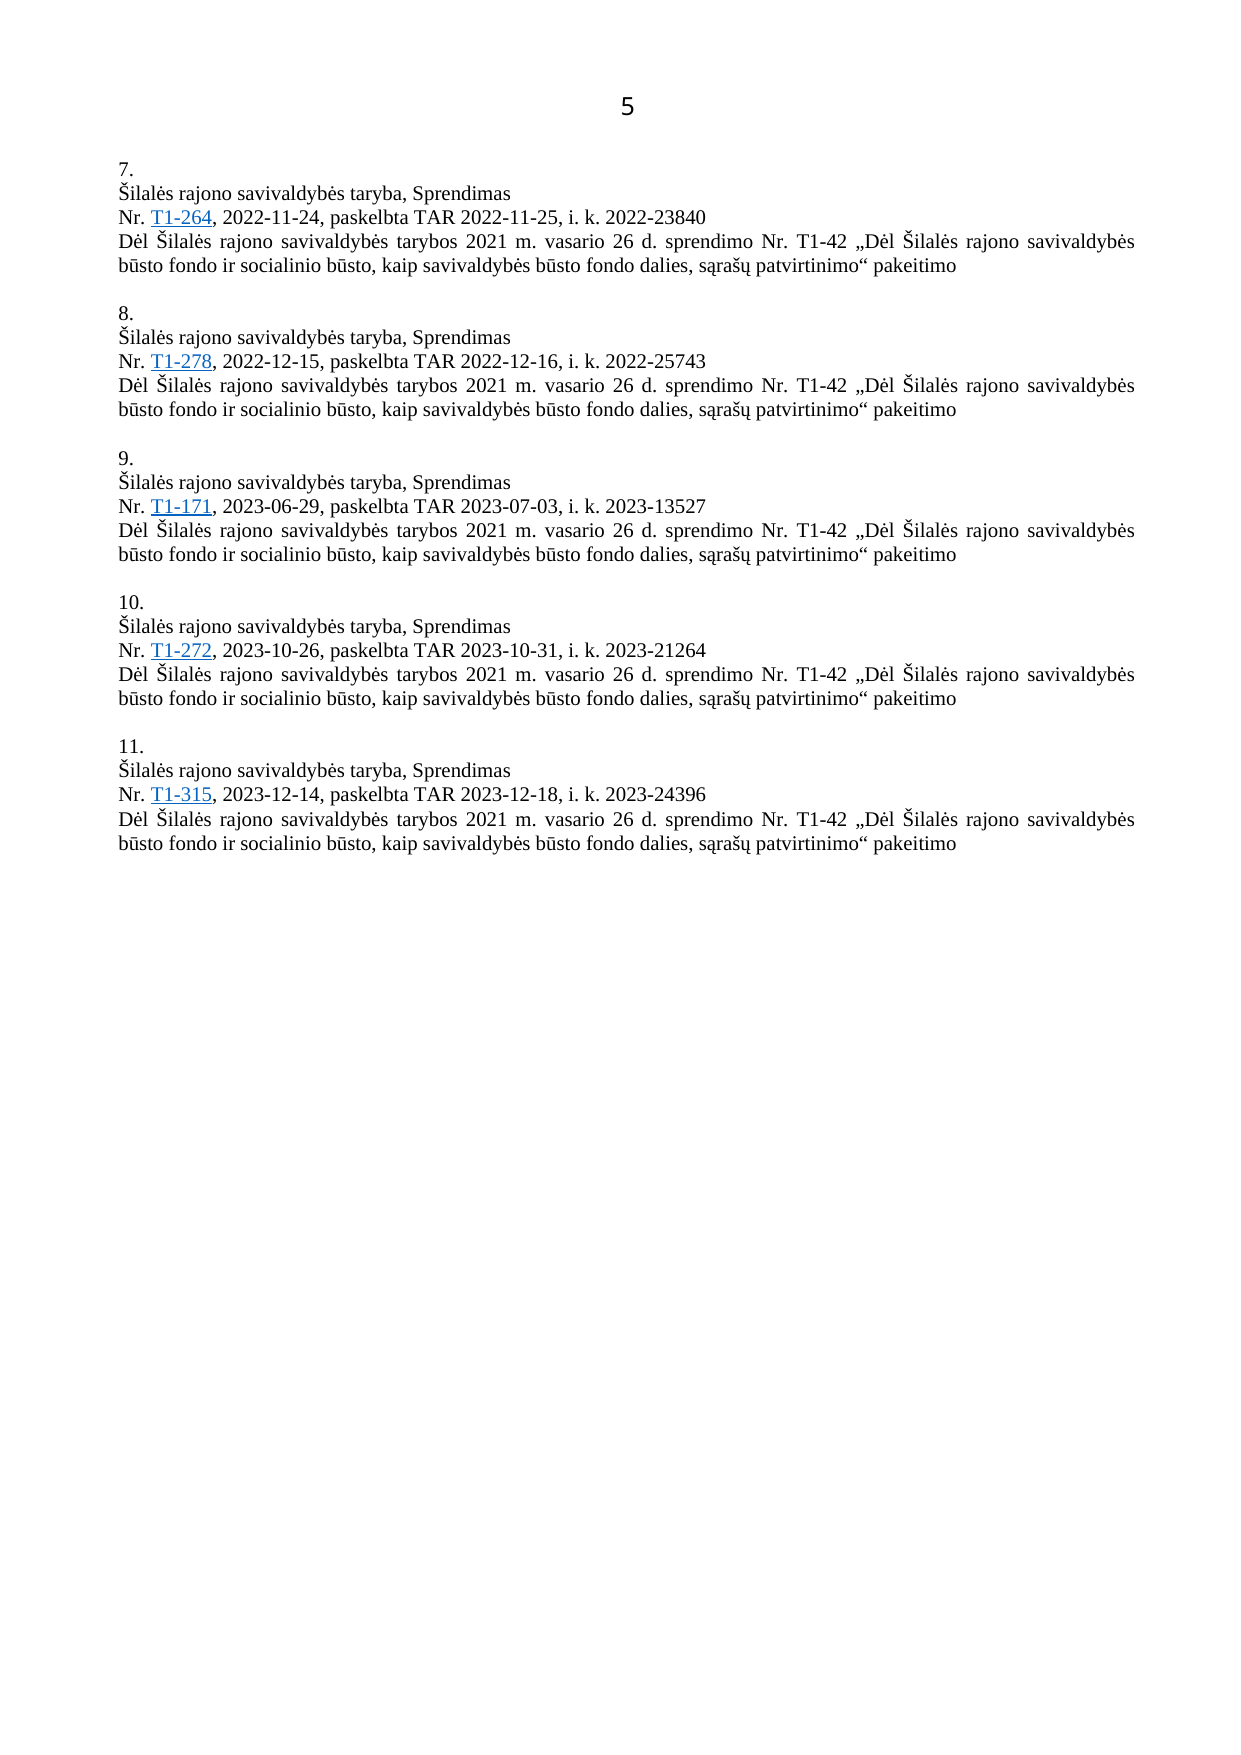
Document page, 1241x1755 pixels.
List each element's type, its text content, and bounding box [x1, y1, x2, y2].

text Dėl Šilalės rajono savivaldybės tarybos 2021 m. vasario 26 d. sprendimo Nr. T1-42 „Dėl Šilalės rajono savivaldybės būsto fondo ir socialinio būsto, kaip savivaldybės būsto fondo dalies, sąrašų patvirtinimo“ pakeitimo [118, 662, 1137, 710]
text Nr. T1-272, 2023-10-26, paskelbta TAR 2023-10-31, i. k. 2023-21264 [118, 638, 1137, 662]
text Dėl Šilalės rajono savivaldybės tarybos 2021 m. vasario 26 d. sprendimo Nr. T1-42 „Dėl Šilalės rajono savivaldybės būsto fondo ir socialinio būsto, kaip savivaldybės būsto fondo dalies, sąrašų patvirtinimo“ pakeitimo [118, 229, 1137, 277]
text 7. [118, 157, 1137, 181]
text Dėl Šilalės rajono savivaldybės tarybos 2021 m. vasario 26 d. sprendimo Nr. T1-42 „Dėl Šilalės rajono savivaldybės būsto fondo ir socialinio būsto, kaip savivaldybės būsto fondo dalies, sąrašų patvirtinimo“ pakeitimo [118, 518, 1137, 566]
text Šilalės rajono savivaldybės taryba, Sprendimas [118, 325, 1137, 349]
text 10. [118, 590, 1137, 614]
text Šilalės rajono savivaldybės taryba, Sprendimas [118, 614, 1137, 638]
text Dėl Šilalės rajono savivaldybės tarybos 2021 m. vasario 26 d. sprendimo Nr. T1-42 „Dėl Šilalės rajono savivaldybės būsto fondo ir socialinio būsto, kaip savivaldybės būsto fondo dalies, sąrašų patvirtinimo“ pakeitimo [118, 806, 1137, 854]
text Šilalės rajono savivaldybės taryba, Sprendimas [118, 181, 1137, 205]
text Šilalės rajono savivaldybės taryba, Sprendimas [118, 469, 1137, 494]
text Nr. T1-264, 2022-11-24, paskelbta TAR 2022-11-25, i. k. 2022-23840 [118, 205, 1137, 229]
text 8. [118, 301, 1137, 325]
text Nr. T1-315, 2023-12-14, paskelbta TAR 2023-12-18, i. k. 2023-24396 [118, 782, 1137, 806]
text 9. [118, 446, 1137, 469]
text Šilalės rajono savivaldybės taryba, Sprendimas [118, 758, 1137, 782]
text Nr. T1-278, 2022-12-15, paskelbta TAR 2022-12-16, i. k. 2022-25743 [118, 349, 1137, 373]
text Nr. T1-171, 2023-06-29, paskelbta TAR 2023-07-03, i. k. 2023-13527 [118, 494, 1137, 518]
text Dėl Šilalės rajono savivaldybės tarybos 2021 m. vasario 26 d. sprendimo Nr. T1-42 „Dėl Šilalės rajono savivaldybės būsto fondo ir socialinio būsto, kaip savivaldybės būsto fondo dalies, sąrašų patvirtinimo“ pakeitimo [118, 373, 1137, 421]
text 11. [118, 734, 1137, 758]
